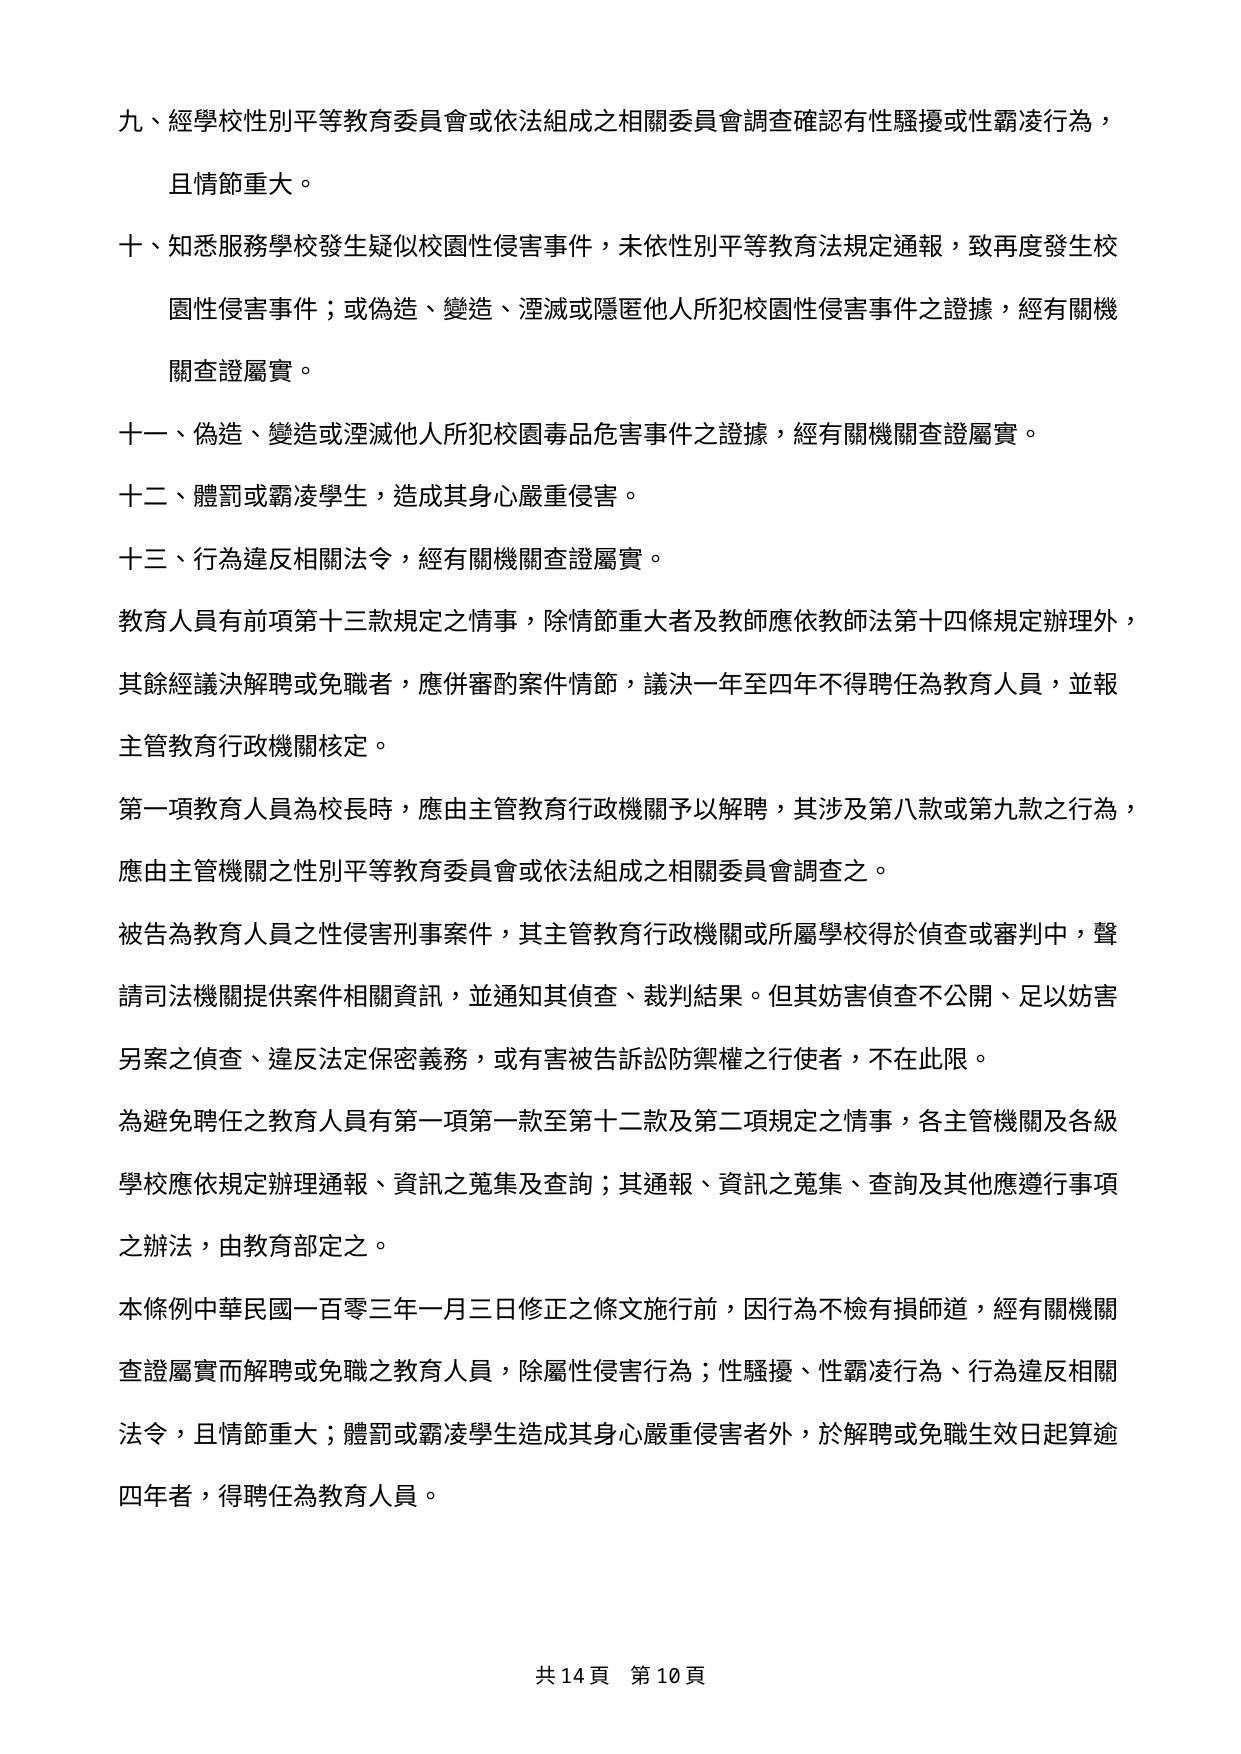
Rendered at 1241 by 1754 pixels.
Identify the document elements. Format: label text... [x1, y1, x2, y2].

text 十、知悉服務學校發生疑似校園性侵害事件，未依性別平等教育法規定通報，致再度發生校園性侵害事件；或偽造、變造、湮滅或隱匿他人所犯校園性侵害事件之證據，經有關機關查證屬實。 [118, 203, 1122, 391]
text 本條例中華民國一百零三年一月三日修正之條文施行前，因行為不檢有損師道，經有關機關查證屬實而解聘或免職之教育人員，除屬性侵害行為；性騷擾、性霸凌行為、行為違反相關法令，且情節重大；體罰或霸凌學生造成其身心嚴重侵害者外，於解聘或免職生效日起算逾四年者，得聘任為教育人員。 [118, 1266, 1122, 1516]
text 被告為教育人員之性侵害刑事案件，其主管教育行政機關或所屬學校得於偵查或審判中，聲請司法機關提供案件相關資訊，並通知其偵查、裁判結果。但其妨害偵查不公開、足以妨害另案之偵查、違反法定保密義務，或有害被告訴訟防禦權之行使者，不在此限。 [118, 891, 1122, 1078]
text 九、經學校性別平等教育委員會或依法組成之相關委員會調查確認有性騷擾或性霸凌行為，且情節重大。 [118, 78, 1122, 203]
text 為避免聘任之教育人員有第一項第一款至第十二款及第二項規定之情事，各主管機關及各級學校應依規定辦理通報、資訊之蒐集及查詢；其通報、資訊之蒐集、查詢及其他應遵行事項之辦法，由教育部定之。 [118, 1078, 1122, 1266]
text 十一、偽造、變造或湮滅他人所犯校園毒品危害事件之證據，經有關機關查證屬實。 [118, 391, 1122, 453]
text 教育人員有前項第十三款規定之情事，除情節重大者及教師應依教師法第十四條規定辦理外，其餘經議決解聘或免職者，應併審酌案件情節，議決一年至四年不得聘任為教育人員，並報主管教育行政機關核定。 [118, 578, 1122, 766]
text 十二、體罰或霸凌學生，造成其身心嚴重侵害。 [118, 453, 1122, 516]
text 十三、行為違反相關法令，經有關機關查證屬實。 [118, 516, 1122, 578]
text 第一項教育人員為校長時，應由主管教育行政機關予以解聘，其涉及第八款或第九款之行為，應由主管機關之性別平等教育委員會或依法組成之相關委員會調查之。 [118, 766, 1122, 891]
